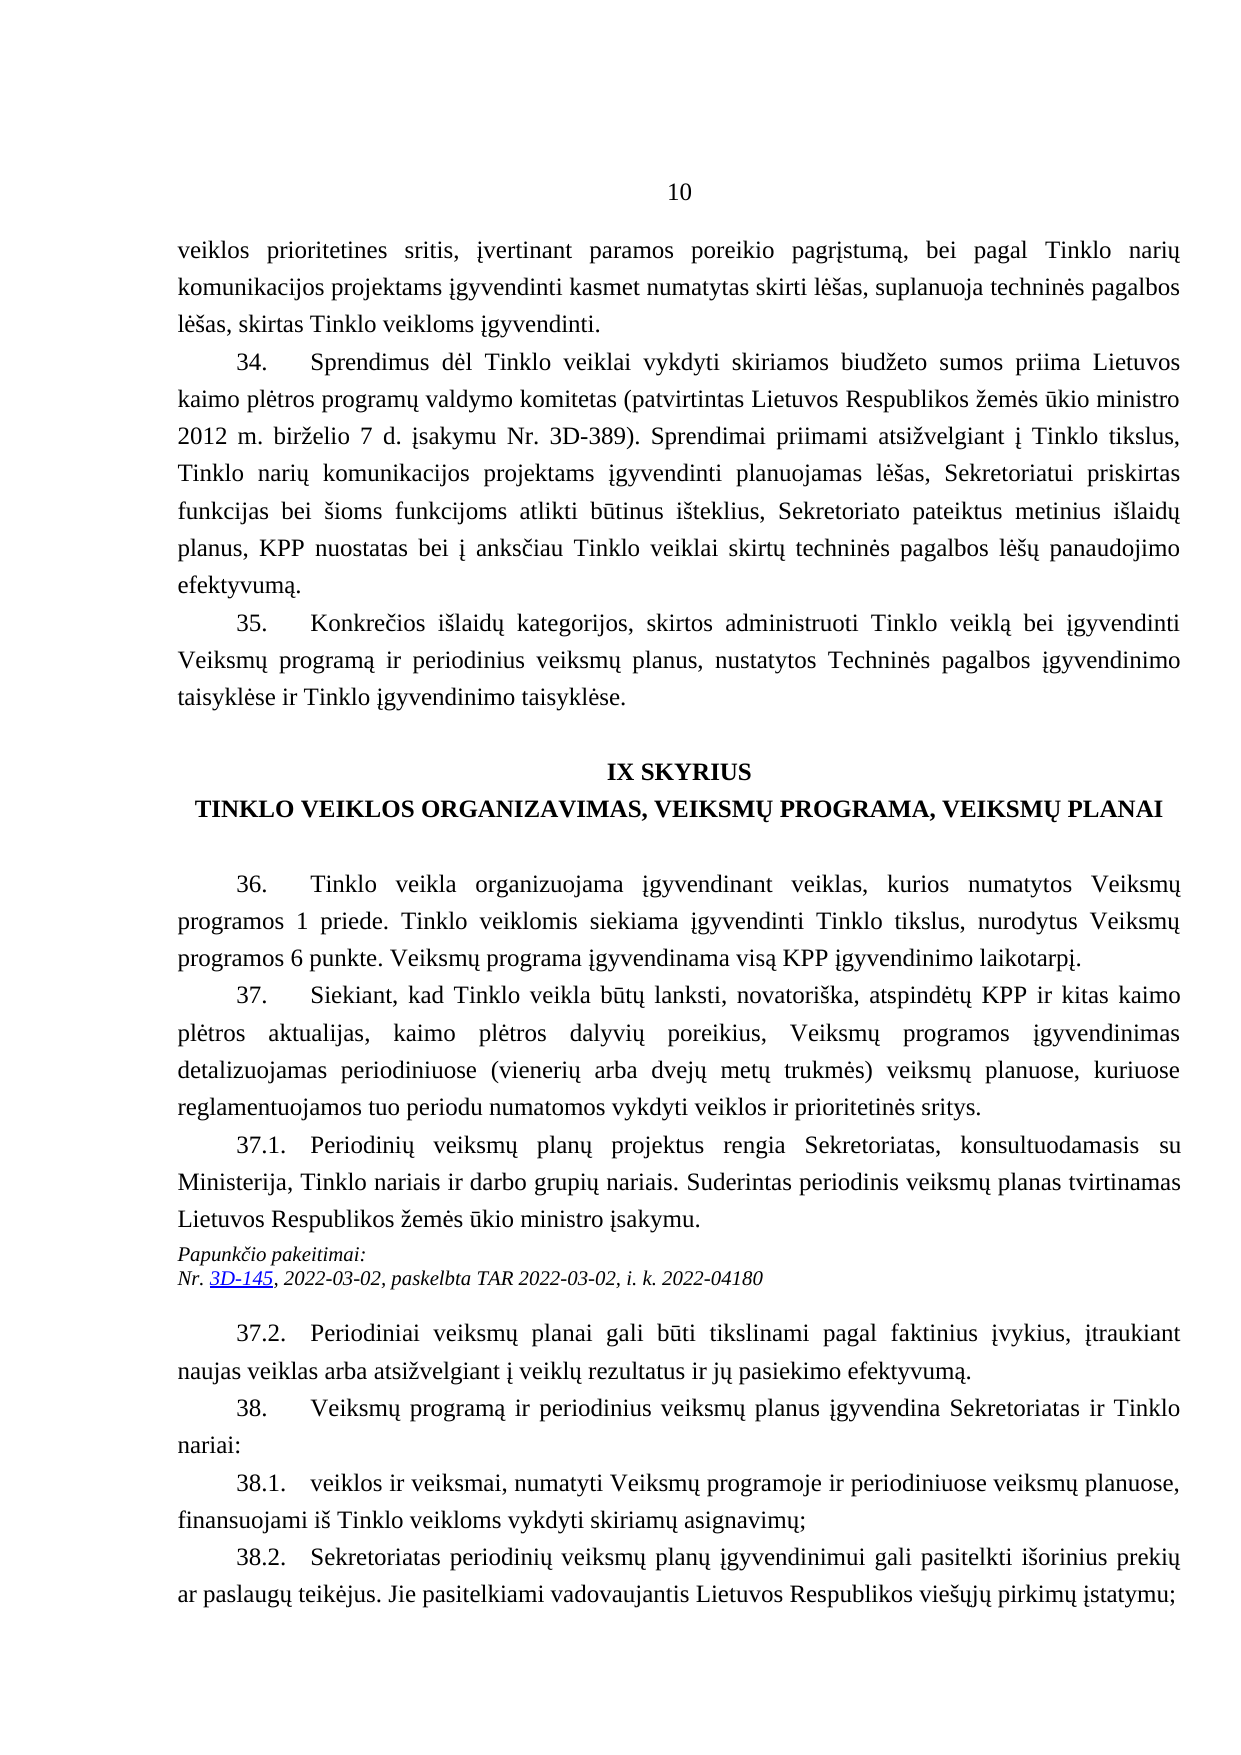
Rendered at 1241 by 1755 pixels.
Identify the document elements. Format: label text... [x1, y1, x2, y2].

text 37. Siekiant, kad Tinklo veikla būtų lanksti, novatoriška, atspindėtų KPP ir kitas kaimo plėtros aktualijas, kaimo plėtros dalyvių poreikius, Veiksmų programos įgyvendinimas detalizuojamas periodiniuose (vienerių arba dvejų metų trukmės) veiksmų planuose, kuriuose reglamentuojamos tuo periodu numatomos vykdyti veiklos ir prioritetinės sritys. [177, 981, 1181, 1121]
text 38. Veiksmų programą ir periodinius veiksmų planus įgyvendina Sekretoriatas ir Tinklo nariai: [177, 1393, 1181, 1459]
text 38.1. veiklos ir veiksmai, numatyti Veiksmų programoje ir periodiniuose veiksmų planuose, finansuojami iš Tinklo veikloms vykdyti skiriamų asignavimų; [177, 1468, 1181, 1534]
text ix SKYRIUS [177, 757, 1181, 786]
text 37.2. Periodiniai veiksmų planai gali būti tikslinami pagal faktinius įvykius, įtraukiant naujas veiklas arba atsižvelgiant į veiklų rezultatus ir jų pasiekimo efektyvumą. [177, 1318, 1181, 1384]
text Nr. 3D-145, 2022-03-02, paskelbta TAR 2022-03-02, i. k. 2022-04180 [177, 1266, 1181, 1290]
text veiklos prioritetines sritis, įvertinant paramos poreikio pagrįstumą, bei pagal Tinklo narių komunikacijos projektams įgyvendinti kasmet numatytas skirti lėšas, suplanuoja techninės pagalbos lėšas, skirtas Tinklo veikloms įgyvendinti. [177, 235, 1181, 338]
text TINKLO veiklos organizavimas, Veiksmų programa, VEIKSMŲ PLANAI [177, 794, 1181, 823]
text Papunkčio pakeitimai: [177, 1242, 1181, 1266]
text 34. Sprendimus dėl Tinklo veiklai vykdyti skiriamos biudžeto sumos priima Lietuvos kaimo plėtros programų valdymo komitetas (patvirtintas Lietuvos Respublikos žemės ūkio ministro 2012 m. birželio 7 d. įsakymu Nr. 3D-389). Sprendimai priimami atsižvelgiant į Tinklo tikslus, Tinklo narių komunikacijos projektams įgyvendinti planuojamas lėšas, Sekretoriatui priskirtas funkcijas bei šioms funkcijoms atlikti būtinus išteklius, Sekretoriato pateiktus metinius išlaidų planus, KPP nuostatas bei į anksčiau Tinklo veiklai skirtų techninės pagalbos lėšų panaudojimo efektyvumą. [177, 347, 1181, 599]
text 36. Tinklo veikla organizuojama įgyvendinant veiklas, kurios numatytos Veiksmų programos 1 priede. Tinklo veiklomis siekiama įgyvendinti Tinklo tikslus, nurodytus Veiksmų programos 6 punkte. Veiksmų programa įgyvendinama visą KPP įgyvendinimo laikotarpį. [177, 869, 1181, 972]
text 38.2. Sekretoriatas periodinių veiksmų planų įgyvendinimui gali pasitelkti išorinius prekių ar paslaugų teikėjus. Jie pasitelkiami vadovaujantis Lietuvos Respublikos viešųjų pirkimų įstatymu; [177, 1542, 1181, 1608]
text 37.1. Periodinių veiksmų planų projektus rengia Sekretoriatas, konsultuodamasis su Ministerija, Tinklo nariais ir darbo grupių nariais. Suderintas periodinis veiksmų planas tvirtinamas Lietuvos Respublikos žemės ūkio ministro įsakymu. [177, 1130, 1181, 1233]
text 35. Konkrečios išlaidų kategorijos, skirtos administruoti Tinklo veiklą bei įgyvendinti Veiksmų programą ir periodinius veiksmų planus, nustatytos Techninės pagalbos įgyvendinimo taisyklėse ir Tinklo įgyvendinimo taisyklėse. [177, 608, 1181, 711]
